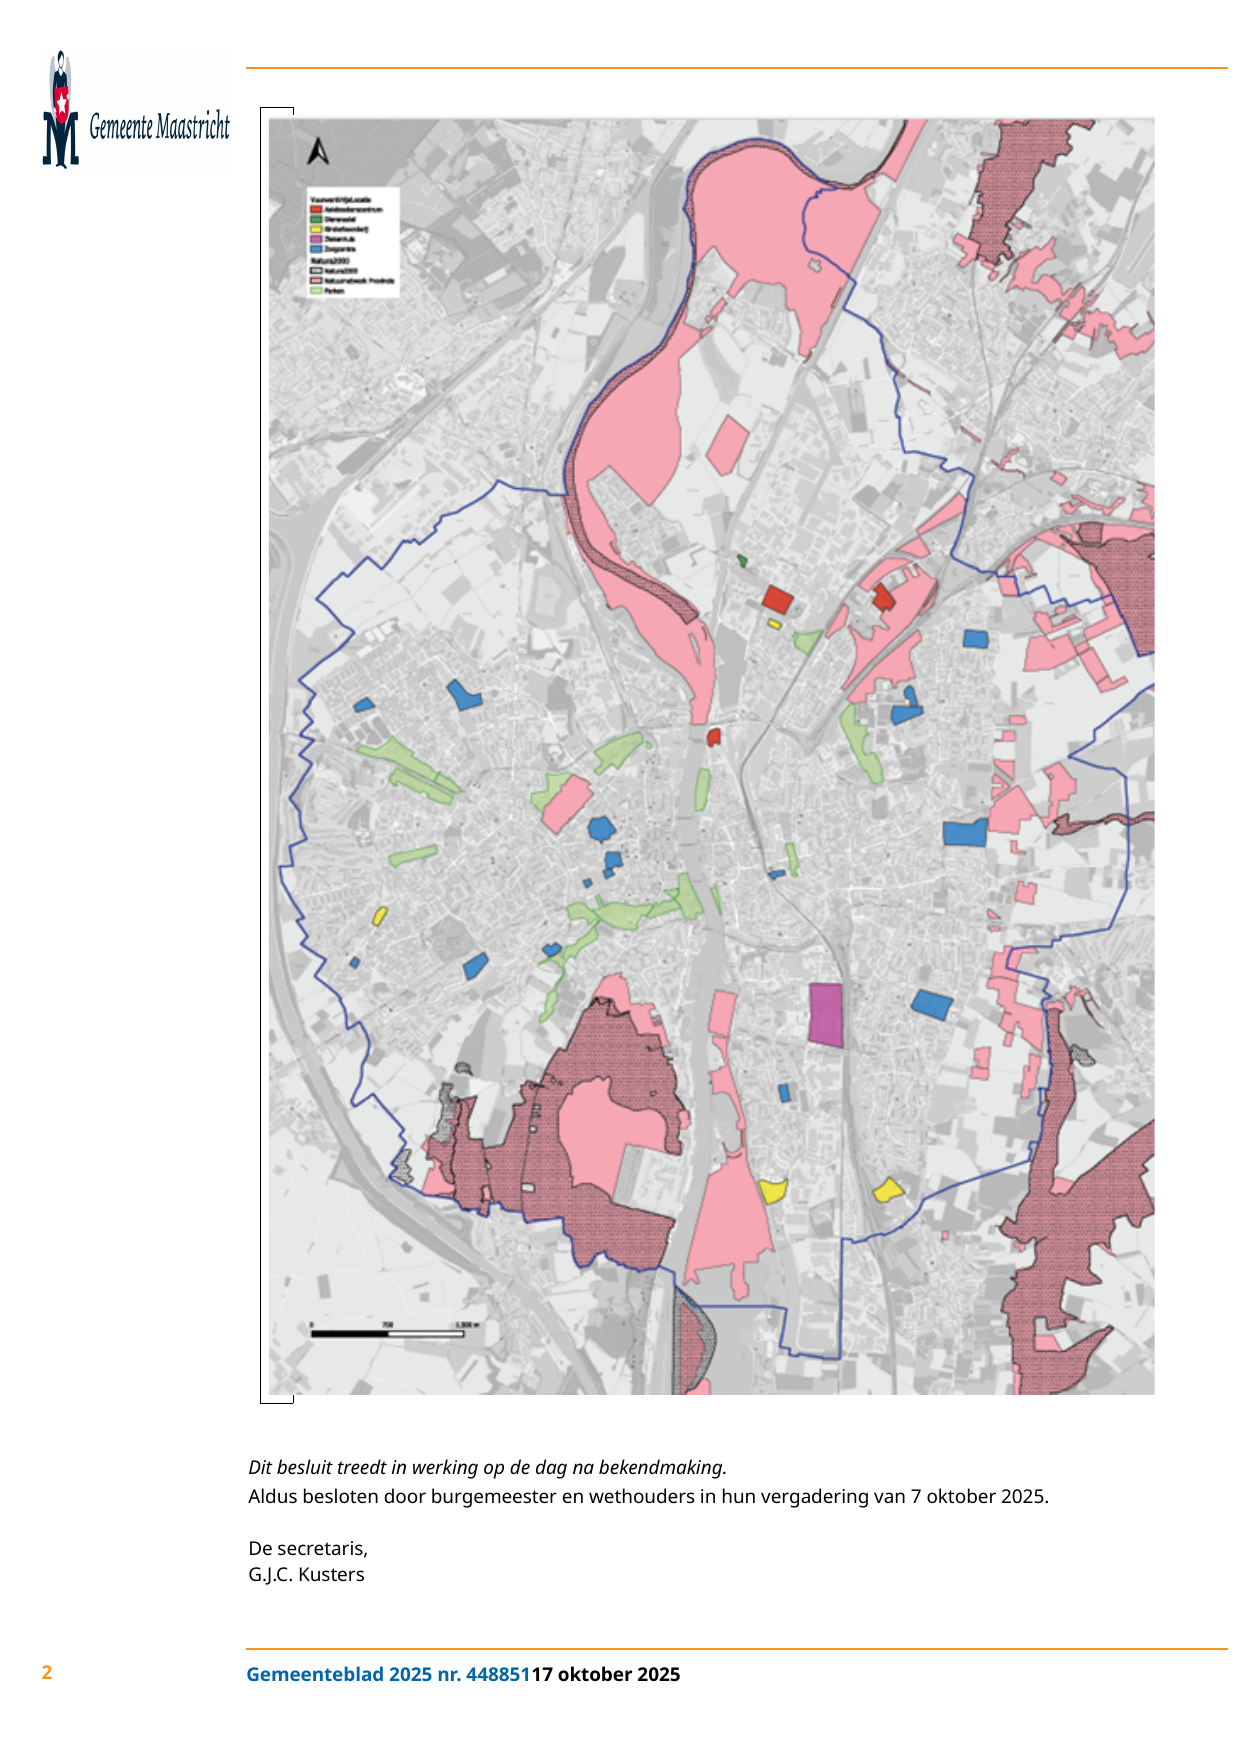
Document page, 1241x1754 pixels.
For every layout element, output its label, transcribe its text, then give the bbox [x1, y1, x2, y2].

text De secretaris, [248, 1535, 1152, 1561]
text G.J.C. Kusters [248, 1561, 1152, 1587]
picture [41, 47, 231, 172]
text Aldus besloten door burgemeester en wethouders in hun vergadering van 7 oktober 2025. [248, 1484, 1152, 1509]
picture [268, 115, 1155, 1395]
text Dit besluit treedt in werking op de dag na bekendmaking. [248, 1454, 1152, 1480]
